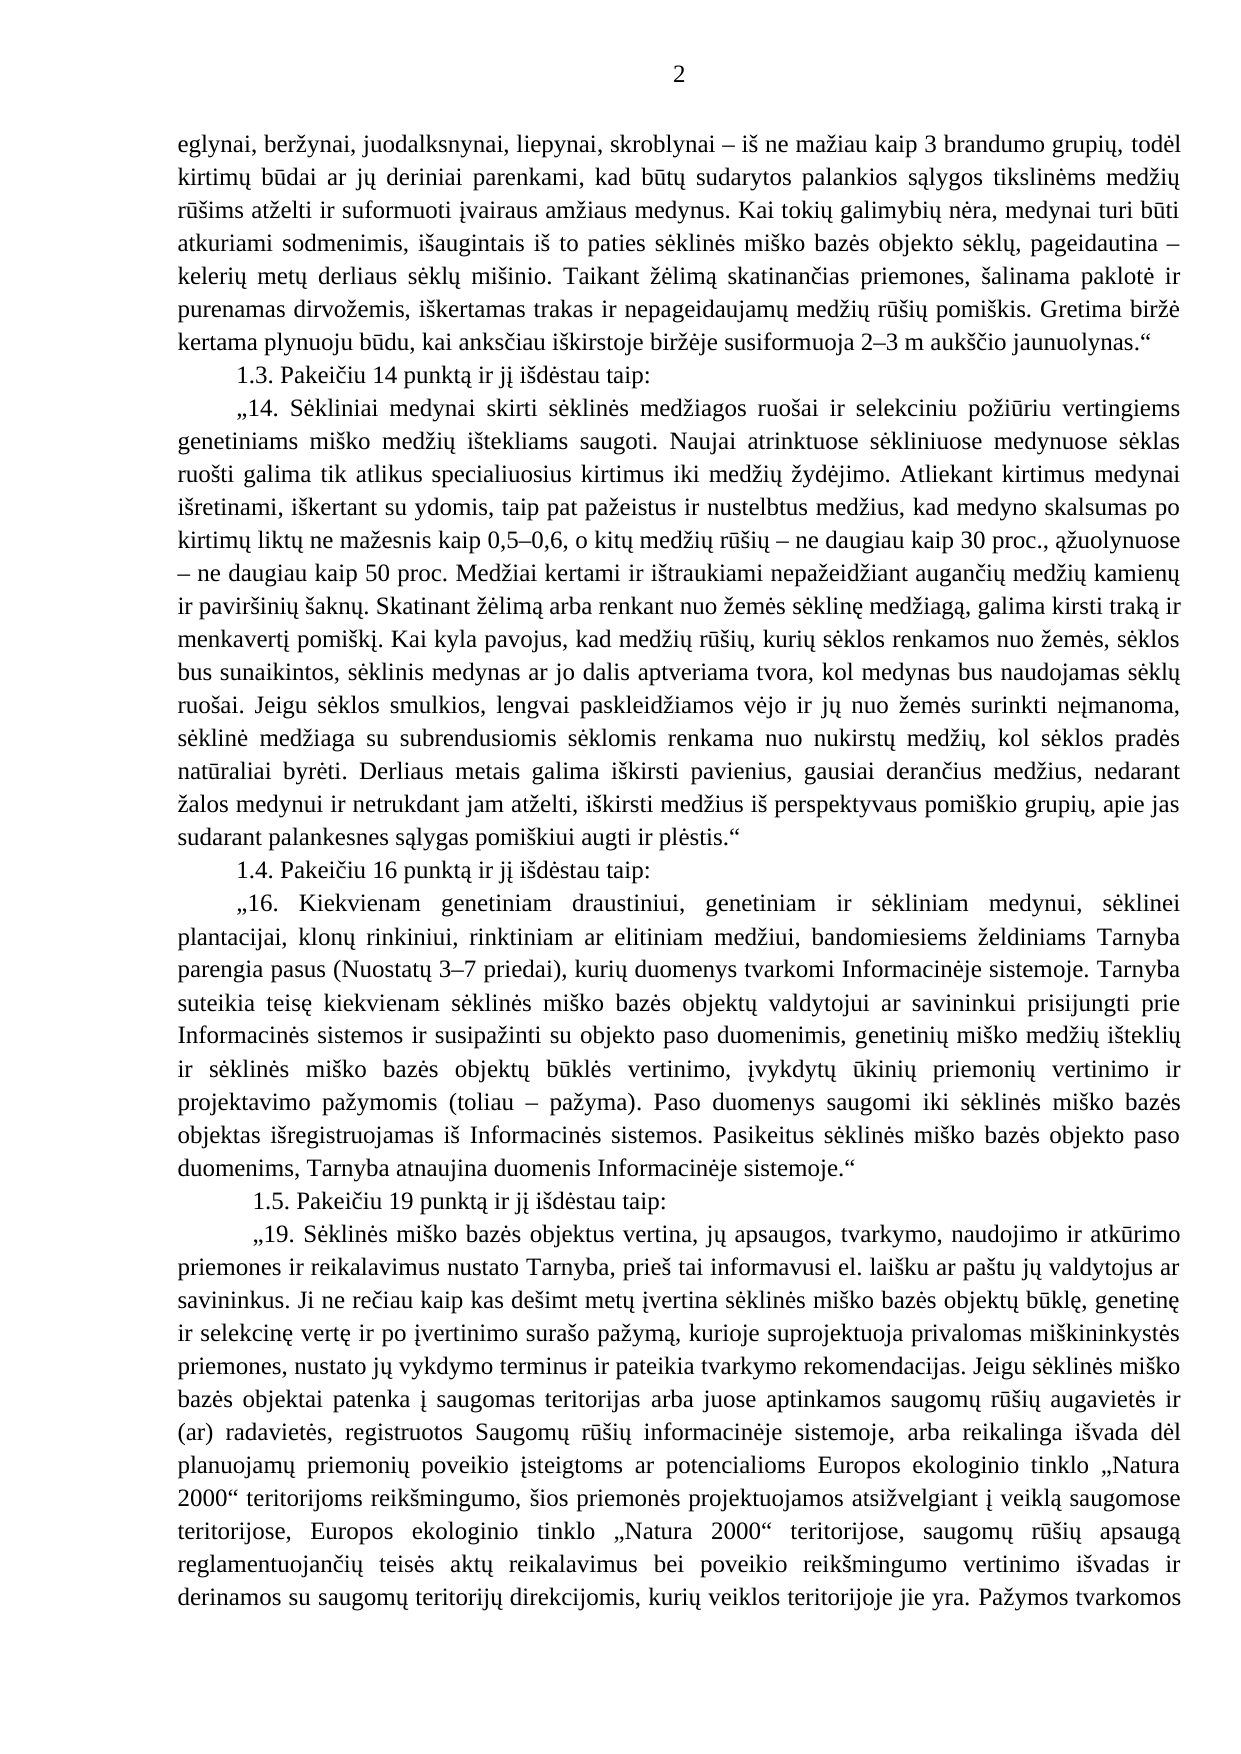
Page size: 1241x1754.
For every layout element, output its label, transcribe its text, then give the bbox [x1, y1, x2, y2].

text 1.5. Pakeičiu 19 punktą ir jį išdėstau taip: [177, 1186, 1181, 1214]
text „14. Sėkliniai medynai skirti sėklinės medžiagos ruošai ir selekciniu požiūriu vertingiems genetiniams miško medžių ištekliams saugoti. Naujai atrinktuose sėkliniuose medynuose sėklas ruošti galima tik atlikus specialiuosius kirtimus iki medžių žydėjimo. Atliekant kirtimus medynai išretinami, iškertant su ydomis, taip pat pažeistus ir nustelbtus medžius, kad medyno skalsumas po kirtimų liktų ne mažesnis kaip 0,5–0,6, o kitų medžių rūšių – ne daugiau kaip 30 proc., ąžuolynuose – ne daugiau kaip 50 proc. Medžiai kertami ir ištraukiami nepažeidžiant augančių medžių kamienų ir paviršinių šaknų. Skatinant žėlimą arba renkant nuo žemės sėklinę medžiagą, galima kirsti traką ir menkavertį pomiškį. Kai kyla pavojus, kad medžių rūšių, kurių sėklos renkamos nuo žemės, sėklos bus sunaikintos, sėklinis medynas ar jo dalis aptveriama tvora, kol medynas bus naudojamas sėklų ruošai. Jeigu sėklos smulkios, lengvai paskleidžiamos vėjo ir jų nuo žemės surinkti neįmanoma, sėklinė medžiaga su subrendusiomis sėklomis renkama nuo nukirstų medžių, kol sėklos pradės natūraliai byrėti. Derliaus metais galima iškirsti pavienius, gausiai derančius medžius, nedarant žalos medynui ir netrukdant jam atželti, iškirsti medžius iš perspektyvaus pomiškio grupių, apie jas sudarant palankesnes sąlygas pomiškiui augti ir plėstis.“ [177, 393, 1181, 851]
text „19. Sėklinės miško bazės objektus vertina, jų apsaugos, tvarkymo, naudojimo ir atkūrimo priemones ir reikalavimus nustato Tarnyba, prieš tai informavusi el. laišku ar paštu jų valdytojus ar savininkus. Ji ne rečiau kaip kas dešimt metų įvertina sėklinės miško bazės objektų būklę, genetinę ir selekcinę vertę ir po įvertinimo surašo pažymą, kurioje suprojektuoja privalomas miškininkystės priemones, nustato jų vykdymo terminus ir pateikia tvarkymo rekomendacijas. Jeigu sėklinės miško bazės objektai patenka į saugomas teritorijas arba juose aptinkamos saugomų rūšių augavietės ir (ar) radavietės, registruotos Saugomų rūšių informacinėje sistemoje, arba reikalinga išvada dėl planuojamų priemonių poveikio įsteigtoms ar potencialioms Europos ekologinio tinklo „Natura 2000“ teritorijoms reikšmingumo, šios priemonės projektuojamos atsižvelgiant į veiklą saugomose teritorijose, Europos ekologinio tinklo „Natura 2000“ teritorijose, saugomų rūšių apsaugą reglamentuojančių teisės aktų reikalavimus bei poveikio reikšmingumo vertinimo išvadas ir derinamos su saugomų teritorijų direkcijomis, kurių veiklos teritorijoje jie yra. Pažymos tvarkomos [177, 1219, 1181, 1611]
text 1.4. Pakeičiu 16 punktą ir jį išdėstau taip: [177, 856, 1181, 884]
text eglynai, beržynai, juodalksnynai, liepynai, skroblynai – iš ne mažiau kaip 3 brandumo grupių, todėl kirtimų būdai ar jų deriniai parenkami, kad būtų sudarytos palankios sąlygos tikslinėms medžių rūšims atželti ir suformuoti įvairaus amžiaus medynus. Kai tokių galimybių nėra, medynai turi būti atkuriami sodmenimis, išaugintais iš to paties sėklinės miško bazės objekto sėklų, pageidautina – kelerių metų derliaus sėklų mišinio. Taikant žėlimą skatinančias priemones, šalinama paklotė ir purenamas dirvožemis, iškertamas trakas ir nepageidaujamų medžių rūšių pomiškis. Gretima biržė kertama plynuoju būdu, kai anksčiau iškirstoje biržėje susiformuoja 2–3 m aukščio jaunuolynas.“ [177, 129, 1181, 356]
text „16. Kiekvienam genetiniam draustiniui, genetiniam ir sėkliniam medynui, sėklinei plantacijai, klonų rinkiniui, rinktiniam ar elitiniam medžiui, bandomiesiems želdiniams Tarnyba parengia pasus (Nuostatų 3–7 priedai), kurių duomenys tvarkomi Informacinėje sistemoje. Tarnyba suteikia teisę kiekvienam sėklinės miško bazės objektų valdytojui ar savininkui prisijungti prie Informacinės sistemos ir susipažinti su objekto paso duomenimis, genetinių miško medžių išteklių ir sėklinės miško bazės objektų būklės vertinimo, įvykdytų ūkinių priemonių vertinimo ir projektavimo pažymomis (toliau – pažyma). Paso duomenys saugomi iki sėklinės miško bazės objektas išregistruojamas iš Informacinės sistemos. Pasikeitus sėklinės miško bazės objekto paso duomenims, Tarnyba atnaujina duomenis Informacinėje sistemoje.“ [177, 888, 1181, 1181]
text 1.3. Pakeičiu 14 punktą ir jį išdėstau taip: [177, 360, 1181, 389]
